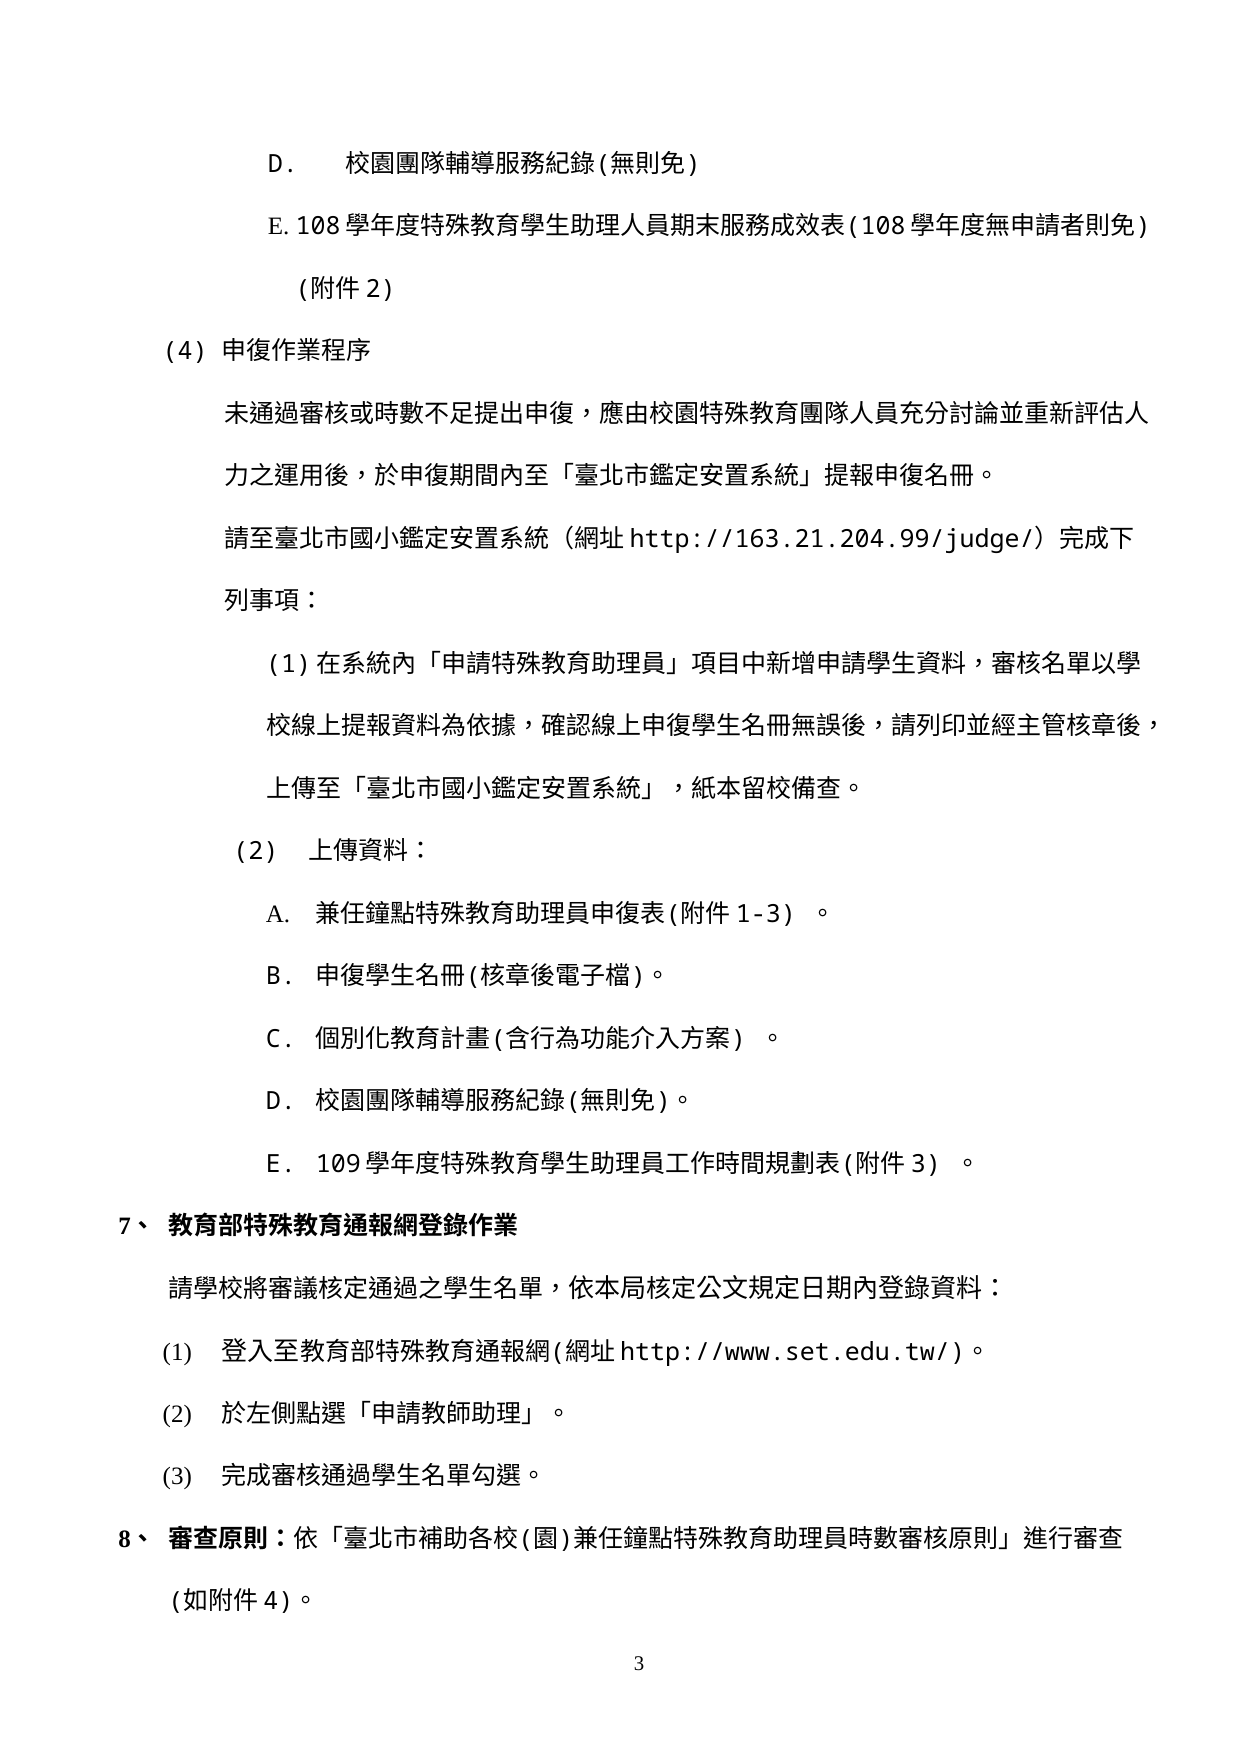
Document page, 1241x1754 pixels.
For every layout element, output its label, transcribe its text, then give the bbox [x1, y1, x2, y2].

list 審查原則：依「臺北市補助各校(園)兼任鐘點特殊教育助理員時數審核原則」進行審查(如附件4)。 [118, 1494, 1152, 1619]
text 未通過審核或時數不足提出申復，應由校園特殊教育團隊人員充分討論並重新評估人力之運用後，於申復期間內至「臺北市鑑定安置系統」提報申復名冊。 [224, 369, 1152, 494]
list 申復學生名冊(核章後電子檔)。 [266, 932, 1152, 994]
list 108學年度特殊教育學生助理人員期末服務成效表(108學年度無申請者則免) (附件2) [268, 182, 1152, 307]
list 校園團隊輔導服務紀錄(無則免) [268, 119, 1152, 182]
list 兼任鐘點特殊教育助理員申復表(附件1-3) 。 [266, 869, 1152, 932]
list 109學年度特殊教育學生助理員工作時間規劃表(附件3) 。 [266, 1119, 1152, 1182]
list 申復作業程序 [162, 307, 1152, 369]
text 請學校將審議核定通過之學生名單，依本局核定公文規定日期內登錄資料： [168, 1244, 1152, 1307]
list 上傳資料： [233, 807, 1152, 869]
list 教育部特殊教育通報網登錄作業 [118, 1182, 1152, 1244]
list 個別化教育計畫(含行為功能介入方案) 。 [266, 994, 1152, 1057]
list 在系統內「申請特殊教育助理員」項目中新增申請學生資料，審核名單以學校線上提報資料為依據，確認線上申復學生名冊無誤後，請列印並經主管核章後，上傳至「臺北市國小鑑定安置系統」，紙本留校備查。 [266, 619, 1152, 807]
text 請至臺北市國小鑑定安置系統（網址http://163.21.204.99/judge/）完成下列事項： [224, 494, 1152, 619]
list 於左側點選「申請教師助理」。 [162, 1369, 1152, 1432]
list 完成審核通過學生名單勾選。 [162, 1432, 1152, 1494]
list 登入至教育部特殊教育通報網(網址http://www.set.edu.tw/)。 [162, 1307, 1152, 1369]
list 校園團隊輔導服務紀錄(無則免)。 [266, 1057, 1152, 1119]
